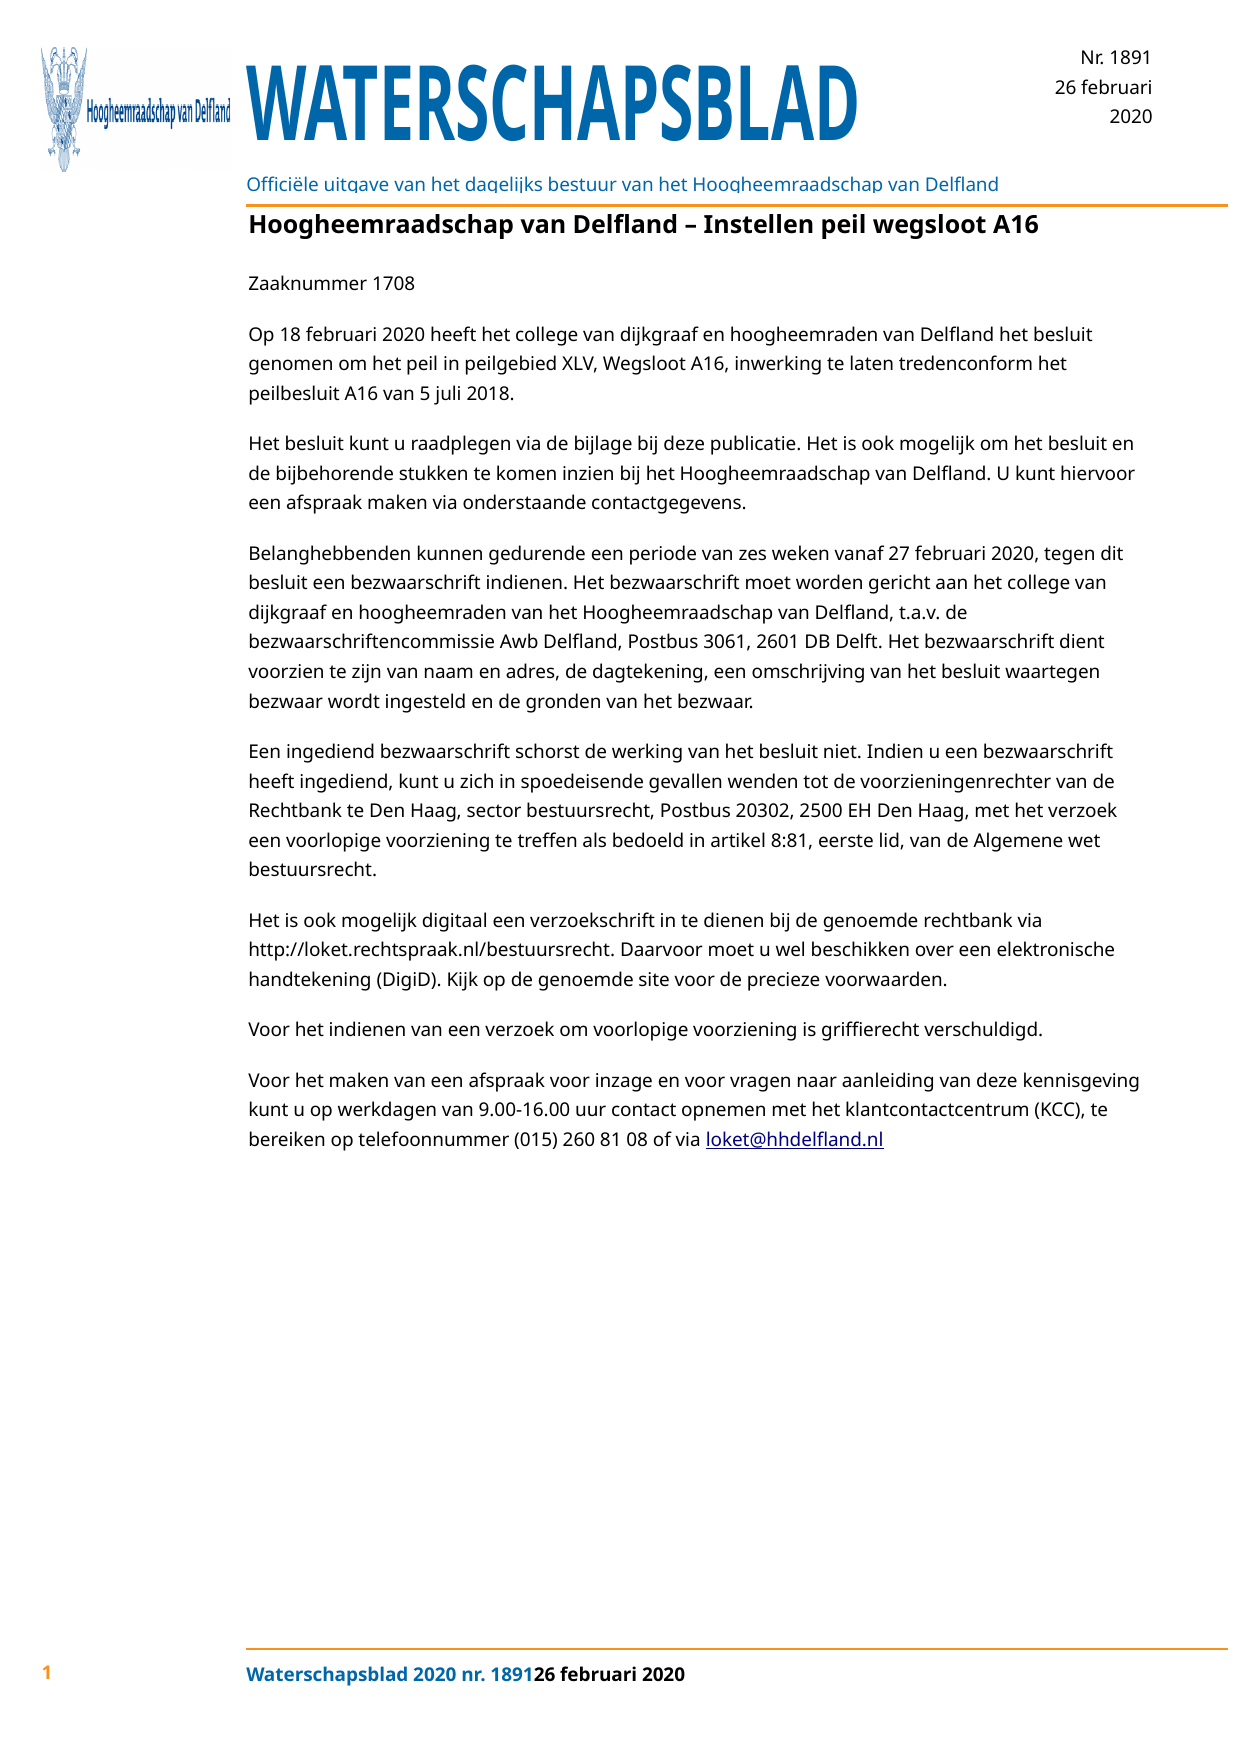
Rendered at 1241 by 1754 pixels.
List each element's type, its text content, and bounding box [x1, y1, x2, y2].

text Voor het maken van een afspraak voor inzage en voor vragen naar aanleiding van deze kennisgeving kunt u op werkdagen van 9.00-16.00 uur contact opnemen met het klantcontactcentrum (KCC), te bereiken op telefoonnummer (015) 260 81 08 of via loket@hhdelfland.nl [248, 1067, 1152, 1152]
text Het is ook mogelijk digitaal een verzoekschrift in te dienen bij de genoemde rechtbank via http://loket.rechtspraak.nl/bestuursrecht. Daarvoor moet u wel beschikken over een elektronische handtekening (DigiD). Kijk op de genoemde site voor de precieze voorwaarden. [248, 907, 1152, 992]
text Zaaknummer 1708 [248, 270, 1152, 296]
text Een ingediend bezwaarschrift schorst de werking van het besluit niet. Indien u een bezwaarschrift heeft ingediend, kunt u zich in spoedeisende gevallen wenden tot de voorzieningenrechter van de Rechtbank te Den Haag, sector bestuursrecht, Postbus 20302, 2500 EH Den Haag, met het verzoek een voorlopige voorziening te treffen als bedoeld in artikel 8:81, eerste lid, van de Algemene wet bestuursrecht. [248, 738, 1152, 882]
text Op 18 februari 2020 heeft het college van dijkgraaf en hoogheemraden van Delfland het besluit genomen om het peil in peilgebied XLV, Wegsloot A16, inwerking te laten tredenconform het peilbesluit A16 van 5 juli 2018. [248, 321, 1152, 406]
text Hoogheemraadschap van Delfland – Instellen peil wegsloot A16 [248, 207, 1152, 241]
text Voor het indienen van een verzoek om voorlopige voorziening is griffierecht verschuldigd. [248, 1017, 1152, 1042]
picture [41, 47, 231, 172]
text Het besluit kunt u raadplegen via de bijlage bij deze publicatie. Het is ook mogelijk om het besluit en de bijbehorende stukken te komen inzien bij het Hoogheemraadschap van Delfland. U kunt hiervoor een afspraak maken via onderstaande contactgegevens. [248, 430, 1152, 515]
text Belanghebbenden kunnen gedurende een periode van zes weken vanaf 27 februari 2020, tegen dit besluit een bezwaarschrift indienen. Het bezwaarschrift moet worden gericht aan het college van dijkgraaf en hoogheemraden van het Hoogheemraadschap van Delfland, t.a.v. de bezwaarschriftencommissie Awb Delfland, Postbus 3061, 2601 DB Delft. Het bezwaarschrift dient voorzien te zijn van naam en adres, de dagtekening, een omschrijving van het besluit waartegen bezwaar wordt ingesteld en de gronden van het bezwaar. [248, 540, 1152, 713]
